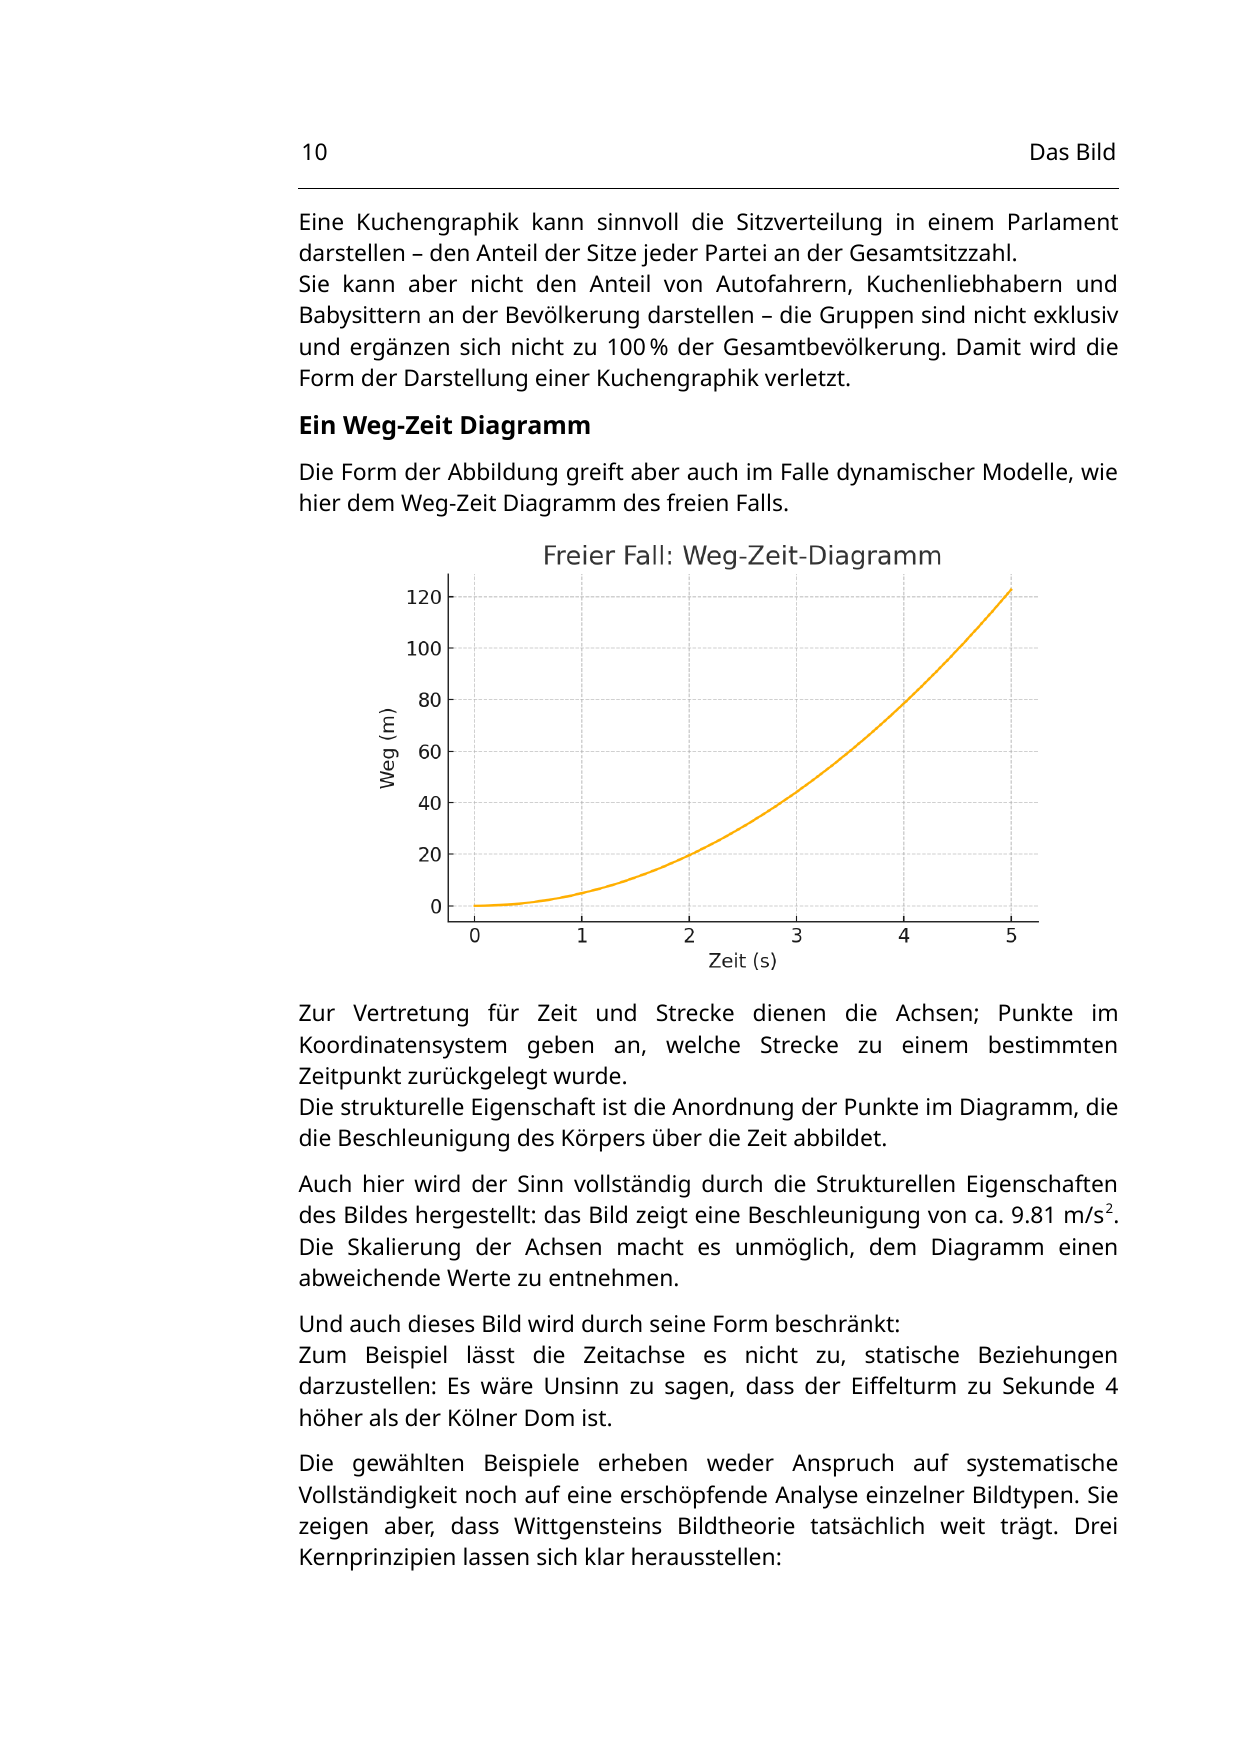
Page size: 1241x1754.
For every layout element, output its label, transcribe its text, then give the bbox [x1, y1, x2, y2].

text Auch hier wird der Sinn vollständig durch die Strukturellen Eigenschaften des Bildes hergestellt: das Bild zeigt eine Beschleunigung von ca. 9.81 m/s2. Die Skalierung der Achsen macht es unmöglich, dem Diagramm einen abweichende Werte zu entnehmen. [298, 1168, 1119, 1293]
text Eine Kuchengraphik kann sinnvoll die Sitzverteilung in einem Parlament darstellen – den Anteil der Sitze jeder Partei an der Gesamtsitzzahl. [298, 205, 1119, 268]
text Die Form der Abbildung greift aber auch im Falle dynamischer Modelle, wie hier dem Weg-Zeit Diagramm des freien Falls. [298, 456, 1119, 519]
picture [368, 533, 1049, 983]
text Zum Beispiel lässt die Zeitachse es nicht zu, statische Beziehungen darzustellen: Es wäre Unsinn zu sagen, dass der Eiffelturm zu Sekunde 4 höher als der Kölner Dom ist. [298, 1339, 1119, 1433]
text Die gewählten Beispiele erheben weder Anspruch auf systematische Vollständigkeit noch auf eine erschöpfende Analyse einzelner Bildtypen. Sie zeigen aber, dass Wittgensteins Bildtheorie tatsächlich weit trägt. Drei Kernprinzipien lassen sich klar herausstellen: [298, 1447, 1119, 1572]
text Sie kann aber nicht den Anteil von Autofahrern, Kuchenliebhabern und Babysittern an der Bevölkerung darstellen – die Gruppen sind nicht exklusiv und ergänzen sich nicht zu 100 % der Gesamtbevölkerung. Damit wird die Form der Darstellung einer Kuchengraphik verletzt. [298, 268, 1119, 393]
text Zur Vertretung für Zeit und Strecke dienen die Achsen; Punkte im Koordinatensystem geben an, welche Strecke zu einem bestimmten Zeitpunkt zurückgelegt wurde. [298, 533, 1119, 1091]
text Ein Weg-Zeit Diagramm [298, 407, 1119, 442]
text Und auch dieses Bild wird durch seine Form beschränkt: [298, 1308, 1119, 1339]
text Die strukturelle Eigenschaft ist die Anordnung der Punkte im Diagramm, die die Beschleunigung des Körpers über die Zeit abbildet. [298, 1091, 1119, 1154]
